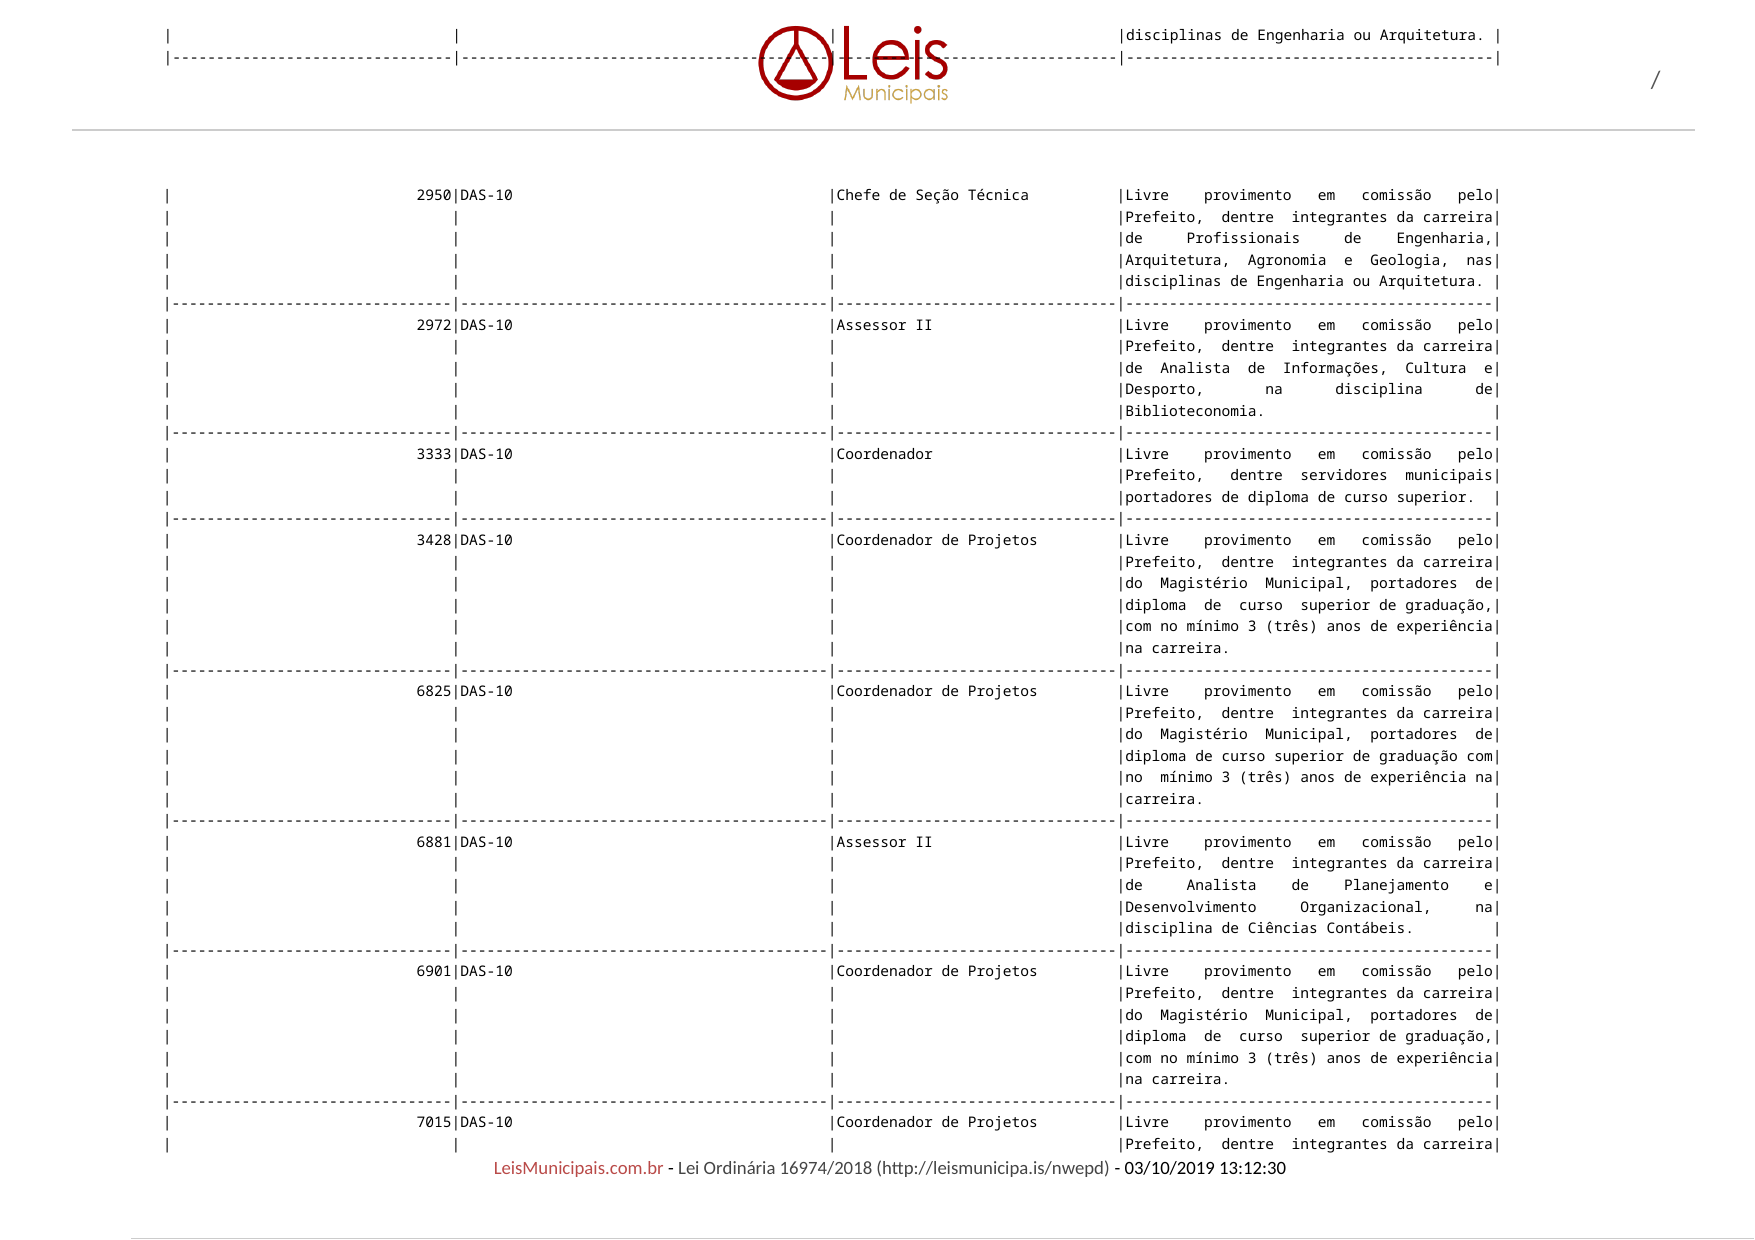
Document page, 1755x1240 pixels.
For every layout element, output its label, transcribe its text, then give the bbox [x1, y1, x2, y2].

text | | | |na carreira. | [163, 638, 1550, 658]
text | 6901|DAS-10 |Coordenador de Projetos |Livre provimento em comissão pelo| [163, 961, 1550, 981]
text |--------------------------------|------------------------------------------|--------------------------------|------------------------------------------| [163, 1091, 1550, 1110]
text | | | |Prefeito, dentre servidores municipais| [163, 465, 1550, 485]
text | | | |diploma de curso superior de graduação com| [163, 746, 1550, 765]
text | | | |Prefeito, dentre integrantes da carreira| [163, 702, 1550, 722]
text | | | |Prefeito, dentre integrantes da carreira| [163, 853, 1550, 873]
text | | | |Desenvolvimento Organizacional, na| [163, 896, 1550, 916]
text | | | |diploma de curso superior de graduação,| [163, 594, 1550, 614]
text | | | |no mínimo 3 (três) anos de experiência na| [163, 767, 1550, 787]
text | | | |disciplina de Ciências Contábeis. | [163, 918, 1550, 938]
text | | | |Prefeito, dentre integrantes da carreira| [163, 983, 1550, 1003]
text | | | |na carreira. | [163, 1069, 1550, 1089]
text | | | |de Analista de Planejamento e| [163, 875, 1550, 895]
text |--------------------------------|------------------------------------------|--------------------------------|------------------------------------------| [163, 659, 1550, 679]
text |--------------------------------|------------------------------------------|--------------------------------|------------------------------------------| [163, 293, 1550, 313]
text | 7015|DAS-10 |Coordenador de Projetos |Livre provimento em comissão pelo| [163, 1112, 1550, 1132]
text | | | |portadores de diploma de curso superior. | [163, 487, 1550, 507]
text | 3428|DAS-10 |Coordenador de Projetos |Livre provimento em comissão pelo| [163, 530, 1550, 550]
text | | | |de Analista de Informações, Cultura e| [163, 357, 1550, 377]
text |--------------------------------|------------------------------------------|--------------------------------|------------------------------------------| [163, 939, 1550, 959]
text | | | |Arquitetura, Agronomia e Geologia, nas| [163, 249, 1550, 269]
text | | | |com no mínimo 3 (três) anos de experiência| [163, 1047, 1550, 1067]
text | 3333|DAS-10 |Coordenador |Livre provimento em comissão pelo| [163, 444, 1550, 463]
text | | | |com no mínimo 3 (três) anos de experiência| [163, 616, 1550, 636]
text | | | |Prefeito, dentre integrantes da carreira| [163, 206, 1550, 226]
text | | | |disciplinas de Engenharia ou Arquitetura. | [163, 271, 1550, 291]
text | | | |Prefeito, dentre integrantes da carreira| [163, 336, 1550, 356]
text | | | |carreira. | [163, 789, 1550, 808]
text | | | |Prefeito, dentre integrantes da carreira| [163, 1134, 1550, 1153]
text | | | |do Magistério Municipal, portadores de| [163, 573, 1550, 593]
text |--------------------------------|------------------------------------------|--------------------------------|------------------------------------------| [163, 508, 1550, 528]
text | | | |diploma de curso superior de graduação,| [163, 1026, 1550, 1046]
text | | | |de Profissionais de Engenharia,| [163, 228, 1550, 248]
text | | | |do Magistério Municipal, portadores de| [163, 1004, 1550, 1024]
text | 2972|DAS-10 |Assessor II |Livre provimento em comissão pelo| [163, 314, 1550, 334]
text | 6825|DAS-10 |Coordenador de Projetos |Livre provimento em comissão pelo| [163, 681, 1550, 701]
text | 6881|DAS-10 |Assessor II |Livre provimento em comissão pelo| [163, 832, 1550, 852]
text | | | |Biblioteconomia. | [163, 401, 1550, 420]
text | 2950|DAS-10 |Chefe de Seção Técnica |Livre provimento em comissão pelo| [163, 185, 1550, 205]
text | | | |Prefeito, dentre integrantes da carreira| [163, 551, 1550, 571]
text | | | |do Magistério Municipal, portadores de| [163, 724, 1550, 744]
text | | | |Desporto, na disciplina de| [163, 379, 1550, 399]
text |--------------------------------|------------------------------------------|--------------------------------|------------------------------------------| [163, 810, 1550, 830]
text |--------------------------------|------------------------------------------|--------------------------------|------------------------------------------| [163, 422, 1550, 442]
